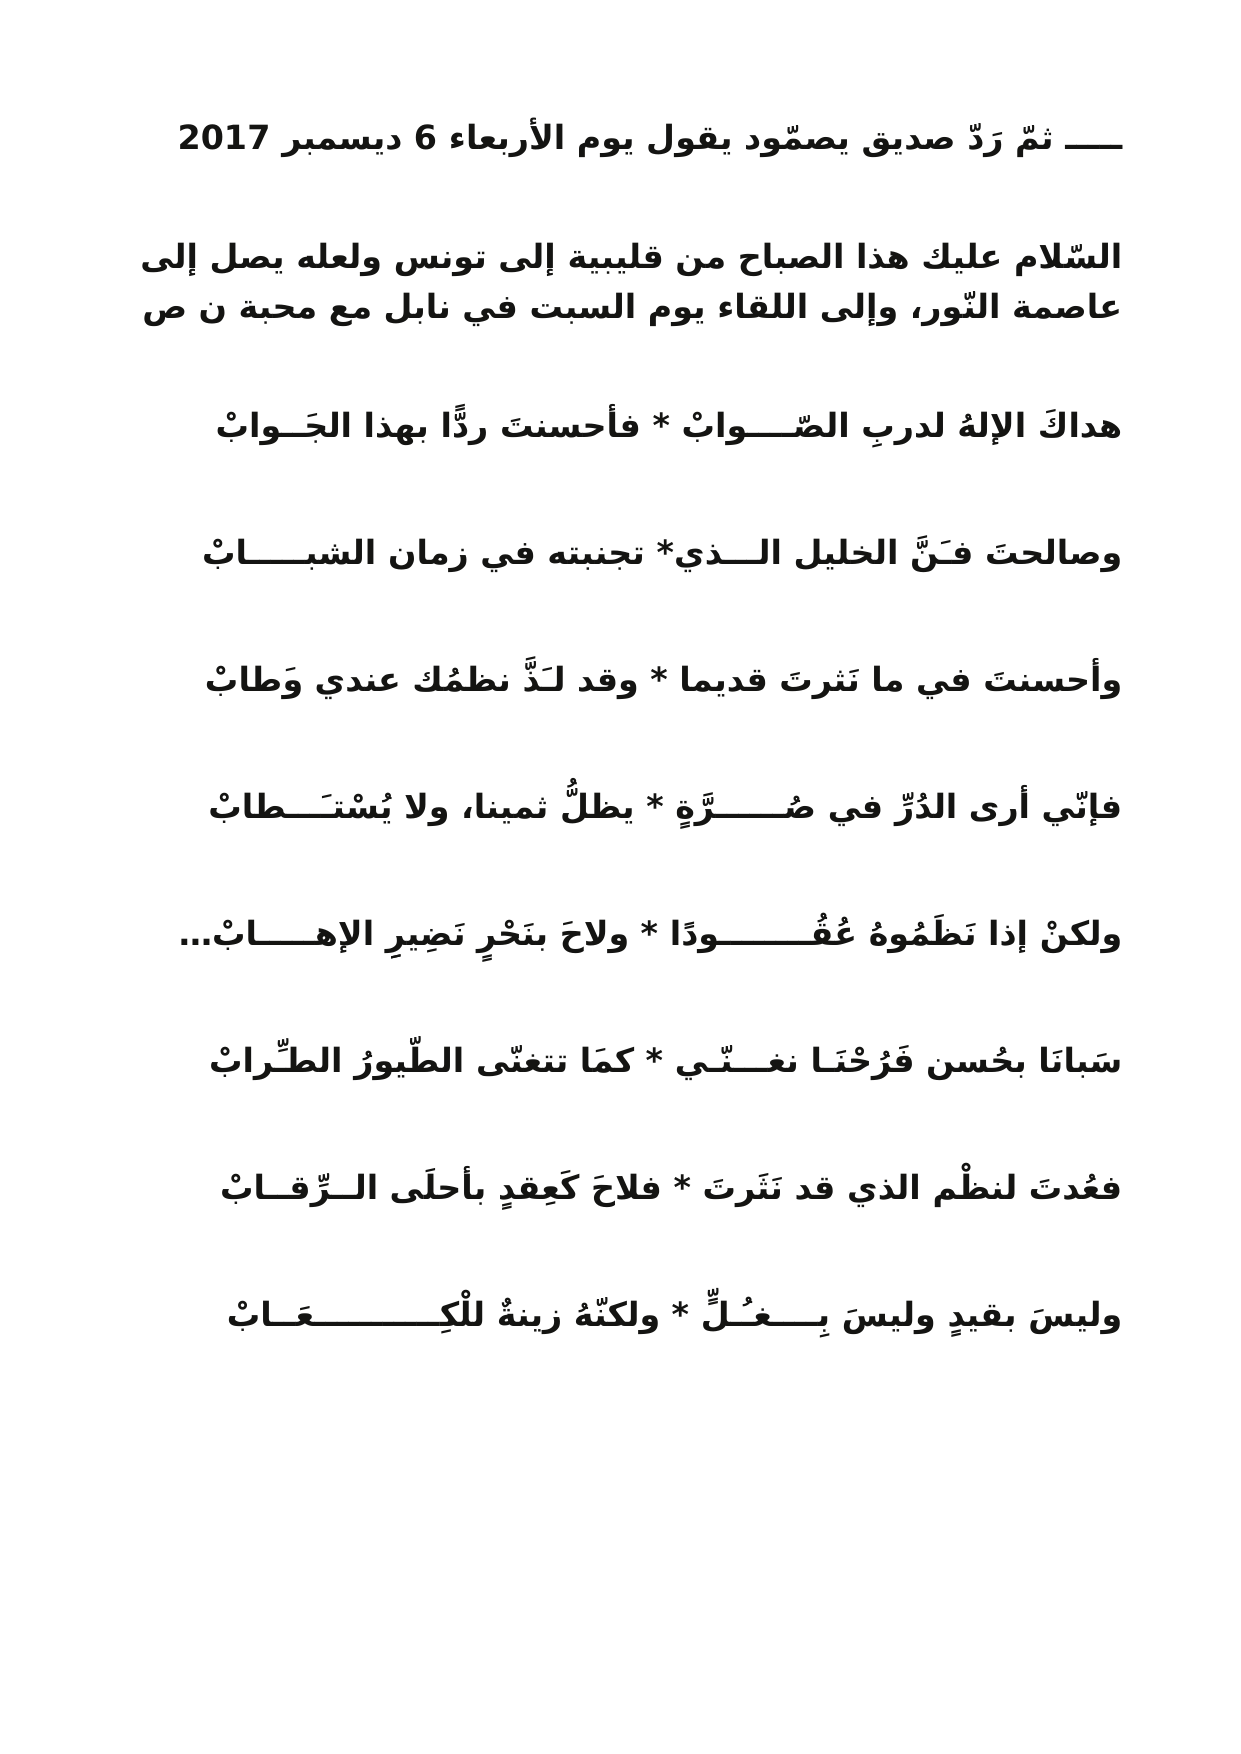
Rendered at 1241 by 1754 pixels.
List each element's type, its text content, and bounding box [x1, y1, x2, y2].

subtitle وصالحتَ فـَنَّ الخليل الـــذي* تجنبته في زمان الشبـــــابْ [118, 534, 1122, 573]
subtitle فعُدتَ لنظْم الذي قد نَثَرتَ * فلاحَ كَعِقدٍ بأحلَى الــرِّقــابْ [118, 1169, 1122, 1208]
subtitle وأحسنتَ في ما نَثرتَ قديما * وقد لـَذَّ نظمُك عندي وَطابْ [118, 661, 1122, 700]
subtitle وليسَ بقيدٍ وليسَ بِــــغـُـلٍّ * ولكنّهُ زينةٌ للْكِـــــــــــعَــابْ [118, 1296, 1122, 1334]
subtitle السّلام عليك هذا الصباح من قليبية إلى تونس ولعله يصل إلى عاصمة النّور، وإلى اللقاء يوم السبت في نابل مع محبة ن ص [118, 237, 1122, 327]
subtitle سَبانَا بحُسن فَرُحْنَـا نغـــنّـي * كمَا تتغنّى الطّيورُ الطـِّرابْ [118, 1042, 1122, 1081]
subtitle فإنّي أرى الدُرِّ في صُــــــرَّةٍ * يظلُّ ثمينا، ولا يُسْتـَـــطابْ [118, 788, 1122, 827]
subtitle ـــــ ثمّ رَدّ صديق يصمّود يقول يوم الأربعاء 6 ديسمبر 2017 [118, 118, 1122, 157]
subtitle هداكَ الإلهُ لدربِ الصّــــوابْ * فأحسنتَ ردًّا بهذا الجَــوابْ [118, 407, 1122, 446]
subtitle ولكنْ إذا نَظَمُوهُ عُقُــــــــودًا * ولاحَ بنَحْرٍ نَضِيرِِ الإهـــــابْ… [118, 915, 1122, 954]
